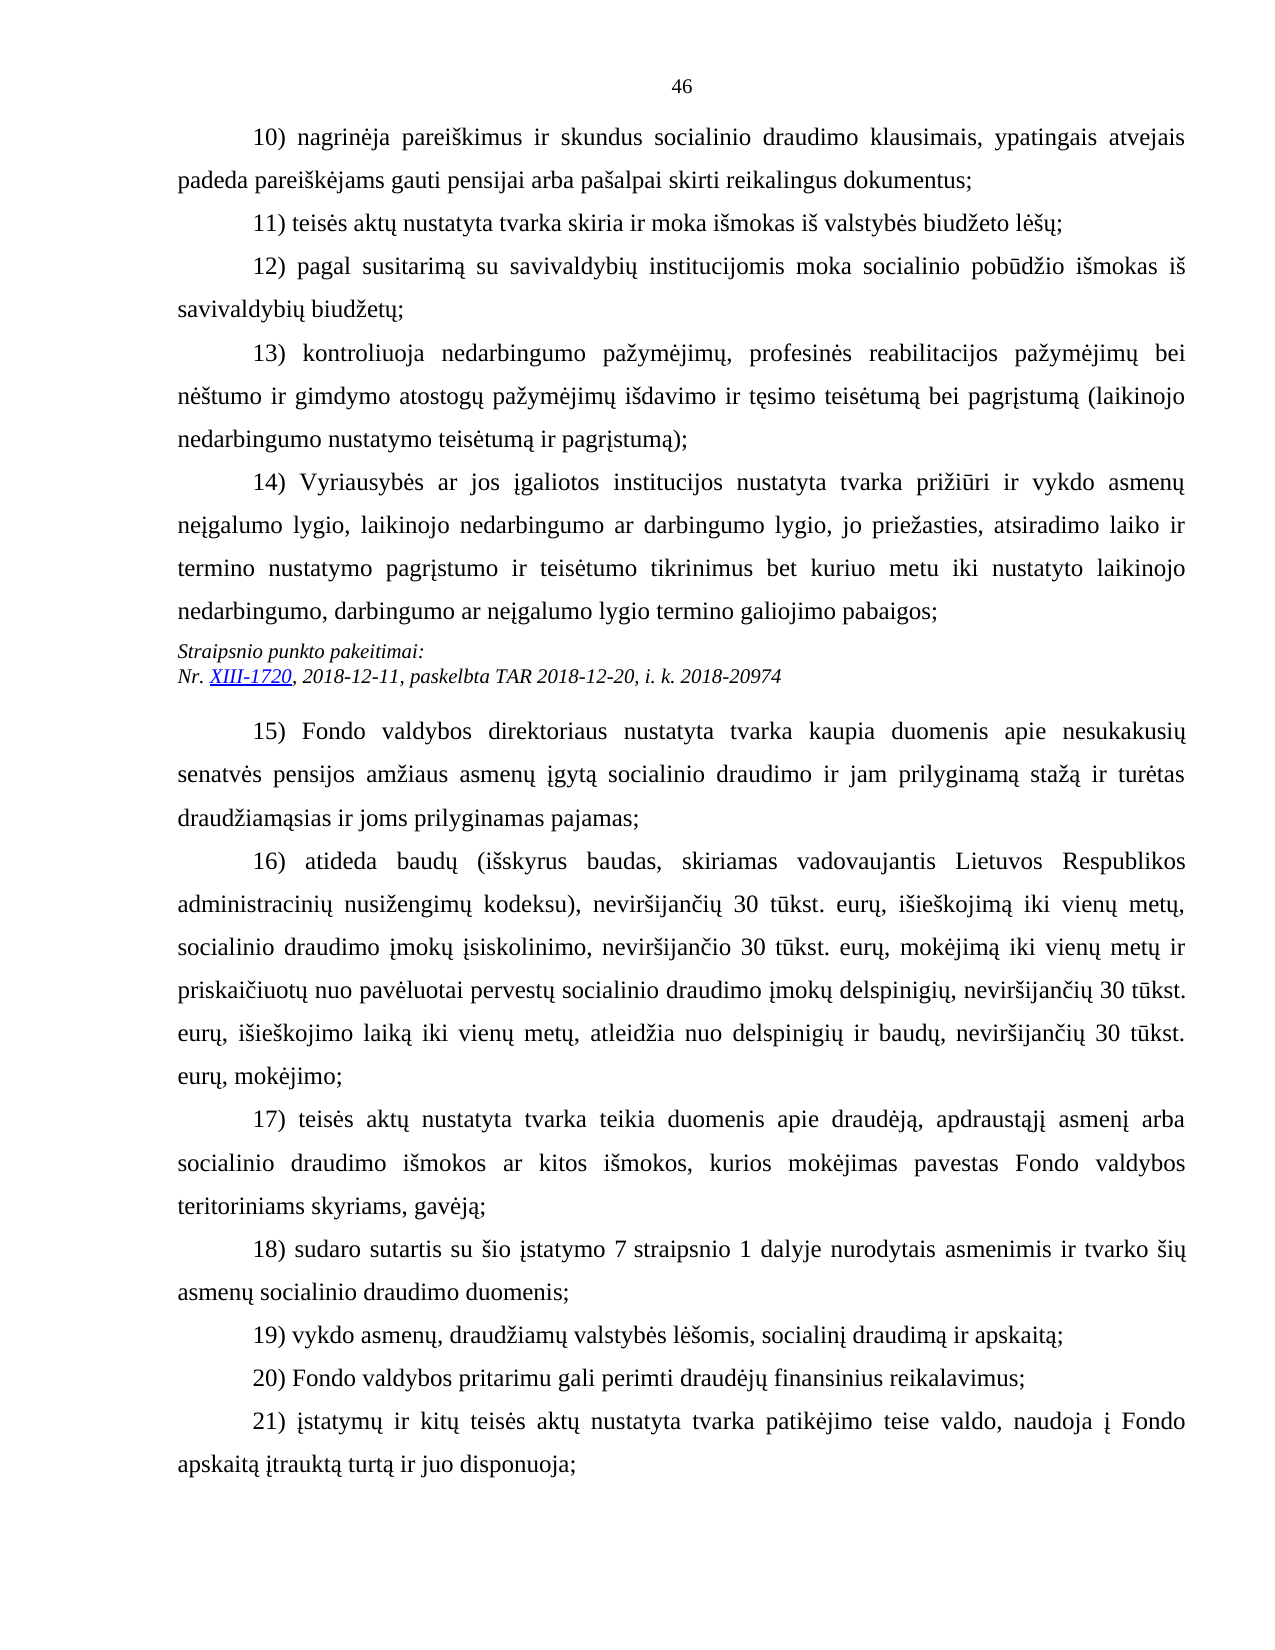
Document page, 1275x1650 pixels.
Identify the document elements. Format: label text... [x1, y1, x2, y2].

text 13) kontroliuoja nedarbingumo pažymėjimų, profesinės reabilitacijos pažymėjimų bei nėštumo ir gimdymo atostogų pažymėjimų išdavimo ir tęsimo teisėtumą bei pagrįstumą (laikinojo nedarbingumo nustatymo teisėtumą ir pagrįstumą); [177, 338, 1186, 453]
text 12) pagal susitarimą su savivaldybių institucijomis moka socialinio pobūdžio išmokas iš savivaldybių biudžetų; [177, 251, 1186, 323]
text 15) Fondo valdybos direktoriaus nustatyta tvarka kaupia duomenis apie nesukakusių senatvės pensijos amžiaus asmenų įgytą socialinio draudimo ir jam prilyginamą stažą ir turėtas draudžiamąsias ir joms prilyginamas pajamas; [177, 716, 1186, 831]
text 16) atideda baudų (išskyrus baudas, skiriamas vadovaujantis Lietuvos Respublikos administracinių nusižengimų kodeksu), neviršijančių 30 tūkst. eurų, išieškojimą iki vienų metų, socialinio draudimo įmokų įsiskolinimo, neviršijančio 30 tūkst. eurų, mokėjimą iki vienų metų ir priskaičiuotų nuo pavėluotai pervestų socialinio draudimo įmokų delspinigių, neviršijančių 30 tūkst. eurų, išieškojimo laiką iki vienų metų, atleidžia nuo delspinigių ir baudų, neviršijančių 30 tūkst. eurų, mokėjimo; [177, 846, 1186, 1090]
text 18) sudaro sutartis su šio įstatymo 7 straipsnio 1 dalyje nurodytais asmenimis ir tvarko šių asmenų socialinio draudimo duomenis; [177, 1234, 1186, 1306]
text 20) Fondo valdybos pritarimu gali perimti draudėjų finansinius reikalavimus; [177, 1363, 1186, 1392]
text 10) nagrinėja pareiškimus ir skundus socialinio draudimo klausimais, ypatingais atvejais padeda pareiškėjams gauti pensijai arba pašalpai skirti reikalingus dokumentus; [177, 122, 1186, 194]
text 21) įstatymų ir kitų teisės aktų nustatyta tvarka patikėjimo teise valdo, naudoja į Fondo apskaitą įtrauktą turtą ir juo disponuoja; [177, 1406, 1186, 1478]
text 11) teisės aktų nustatyta tvarka skiria ir moka išmokas iš valstybės biudžeto lėšų; [177, 208, 1186, 237]
text 19) vykdo asmenų, draudžiamų valstybės lėšomis, socialinį draudimą ir apskaitą; [177, 1320, 1186, 1349]
text Straipsnio punkto pakeitimai: [177, 639, 1186, 663]
text Nr. XIII-1720, 2018-12-11, paskelbta TAR 2018-12-20, i. k. 2018-20974 [177, 663, 1186, 688]
text 14) Vyriausybės ar jos įgaliotos institucijos nustatyta tvarka prižiūri ir vykdo asmenų neįgalumo lygio, laikinojo nedarbingumo ar darbingumo lygio, jo priežasties, atsiradimo laiko ir termino nustatymo pagrįstumo ir teisėtumo tikrinimus bet kuriuo metu iki nustatyto laikinojo nedarbingumo, darbingumo ar neįgalumo lygio termino galiojimo pabaigos; [177, 467, 1186, 625]
text 17) teisės aktų nustatyta tvarka teikia duomenis apie draudėją, apdraustąjį asmenį arba socialinio draudimo išmokos ar kitos išmokos, kurios mokėjimas pavestas Fondo valdybos teritoriniams skyriams, gavėją; [177, 1104, 1186, 1219]
